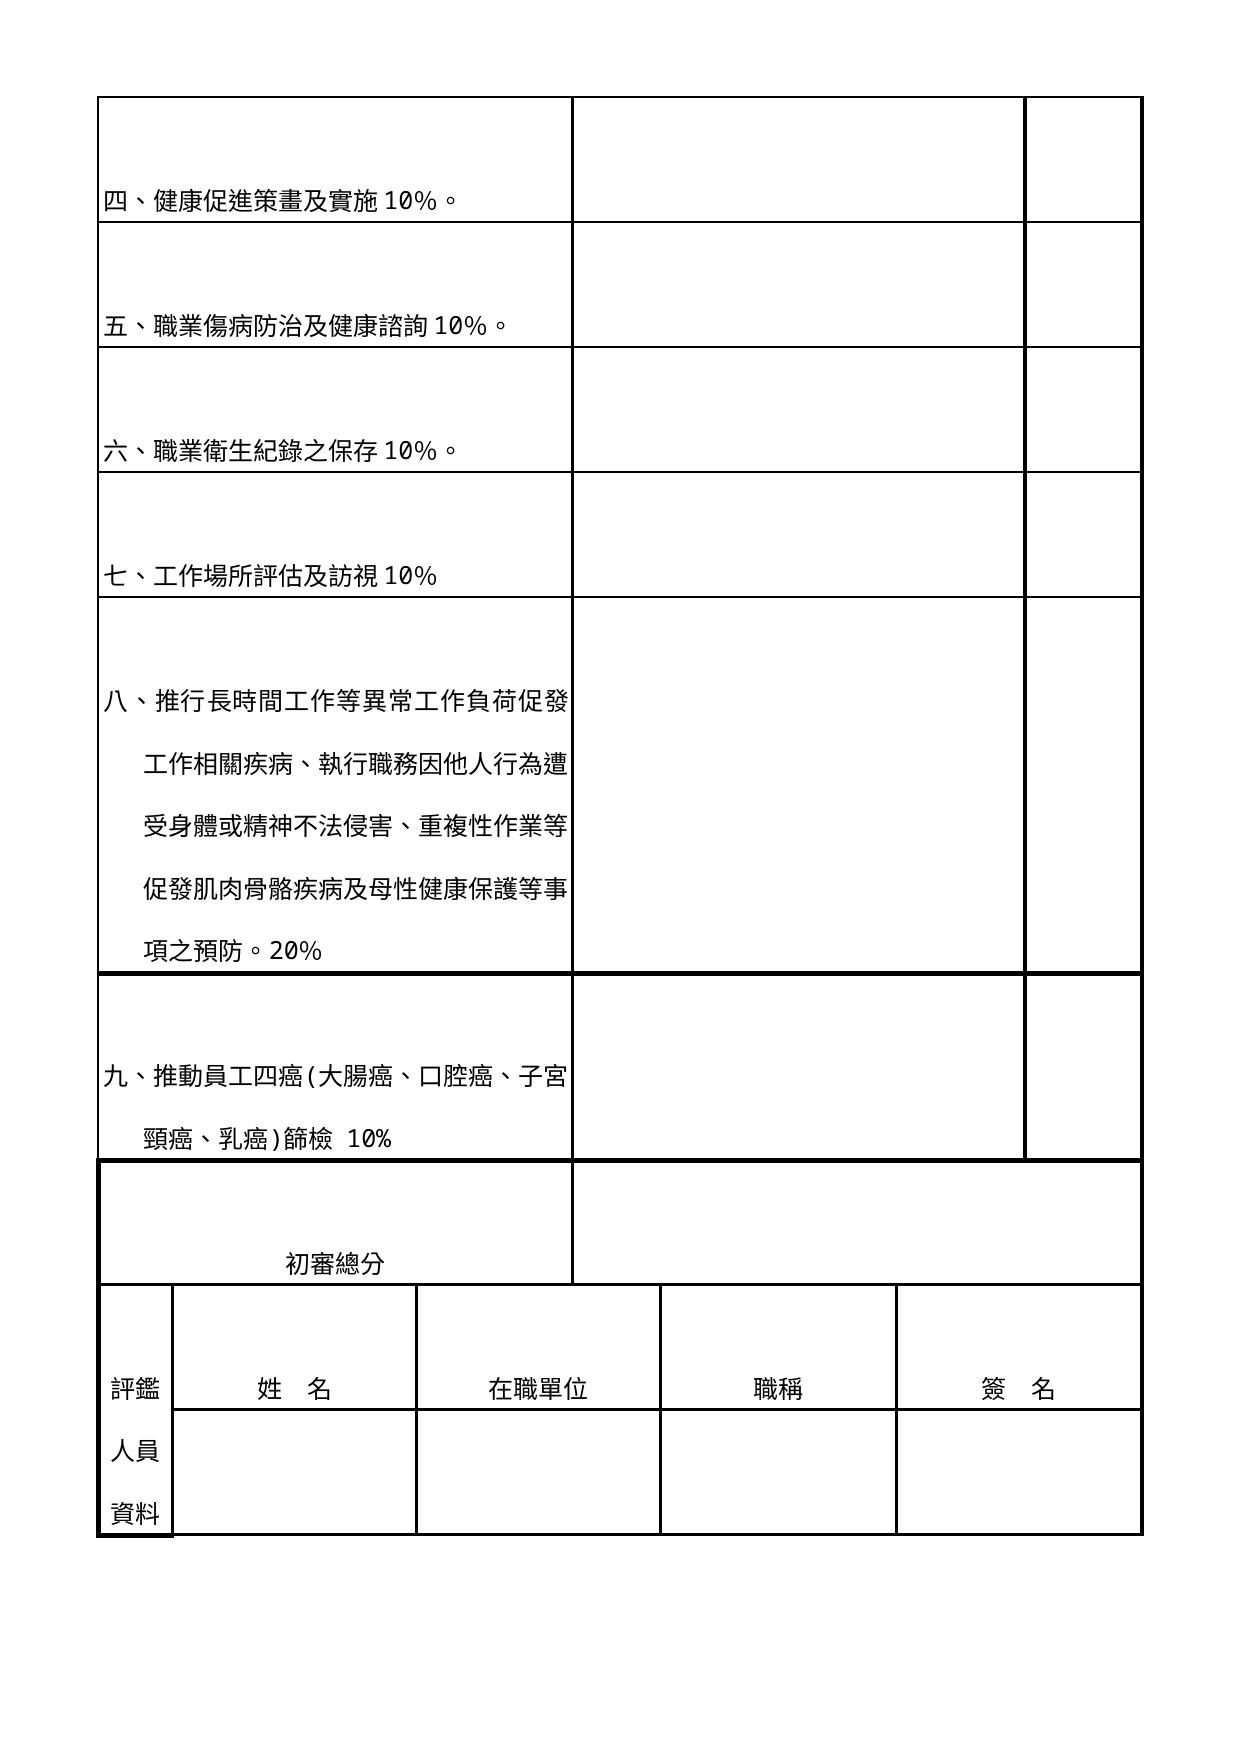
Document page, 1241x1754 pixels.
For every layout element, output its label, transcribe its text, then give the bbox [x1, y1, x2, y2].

table_cell [574, 598, 1023, 971]
table_cell [1027, 98, 1140, 221]
table_cell 姓 名 [174, 1286, 415, 1408]
table_cell [574, 473, 1023, 596]
table_cell [1027, 598, 1140, 971]
table_cell [574, 348, 1023, 471]
table_cell [898, 1411, 1140, 1533]
table_cell [574, 223, 1023, 346]
table_cell [574, 976, 1023, 1158]
table_cell 九、推動員工四癌(大腸癌、口腔癌、子宮頸癌、乳癌)篩檢 10% [99, 976, 571, 1158]
table_cell [662, 1411, 895, 1533]
table_cell 初審總分 [101, 1163, 571, 1283]
table_cell 七、工作場所評估及訪視10％ [99, 473, 571, 596]
table_cell [1027, 223, 1140, 346]
table_cell 五、職業傷病防治及健康諮詢10％。 [99, 223, 571, 346]
table_cell 在職單位 [418, 1286, 659, 1408]
table_cell [1027, 976, 1140, 1158]
table_cell [418, 1411, 659, 1533]
table_cell [574, 98, 1023, 221]
table_cell [574, 1163, 1140, 1283]
table_cell 八、推行長時間工作等異常工作負荷促發工作相關疾病、執行職務因他人行為遭受身體或精神不法侵害、重複性作業等促發肌肉骨骼疾病及母性健康保護等事項之預防。20％ [99, 598, 571, 971]
table_cell 六、職業衛生紀錄之保存10％。 [99, 348, 571, 471]
table_cell 簽 名 [898, 1286, 1140, 1408]
table_cell [1027, 473, 1140, 596]
table_cell [174, 1411, 415, 1533]
table_cell [1027, 348, 1140, 471]
table_cell 四、健康促進策畫及實施10％。 [99, 98, 571, 221]
table_cell 職稱 [662, 1286, 895, 1408]
table_cell 評鑑人員 資料 [101, 1286, 171, 1533]
